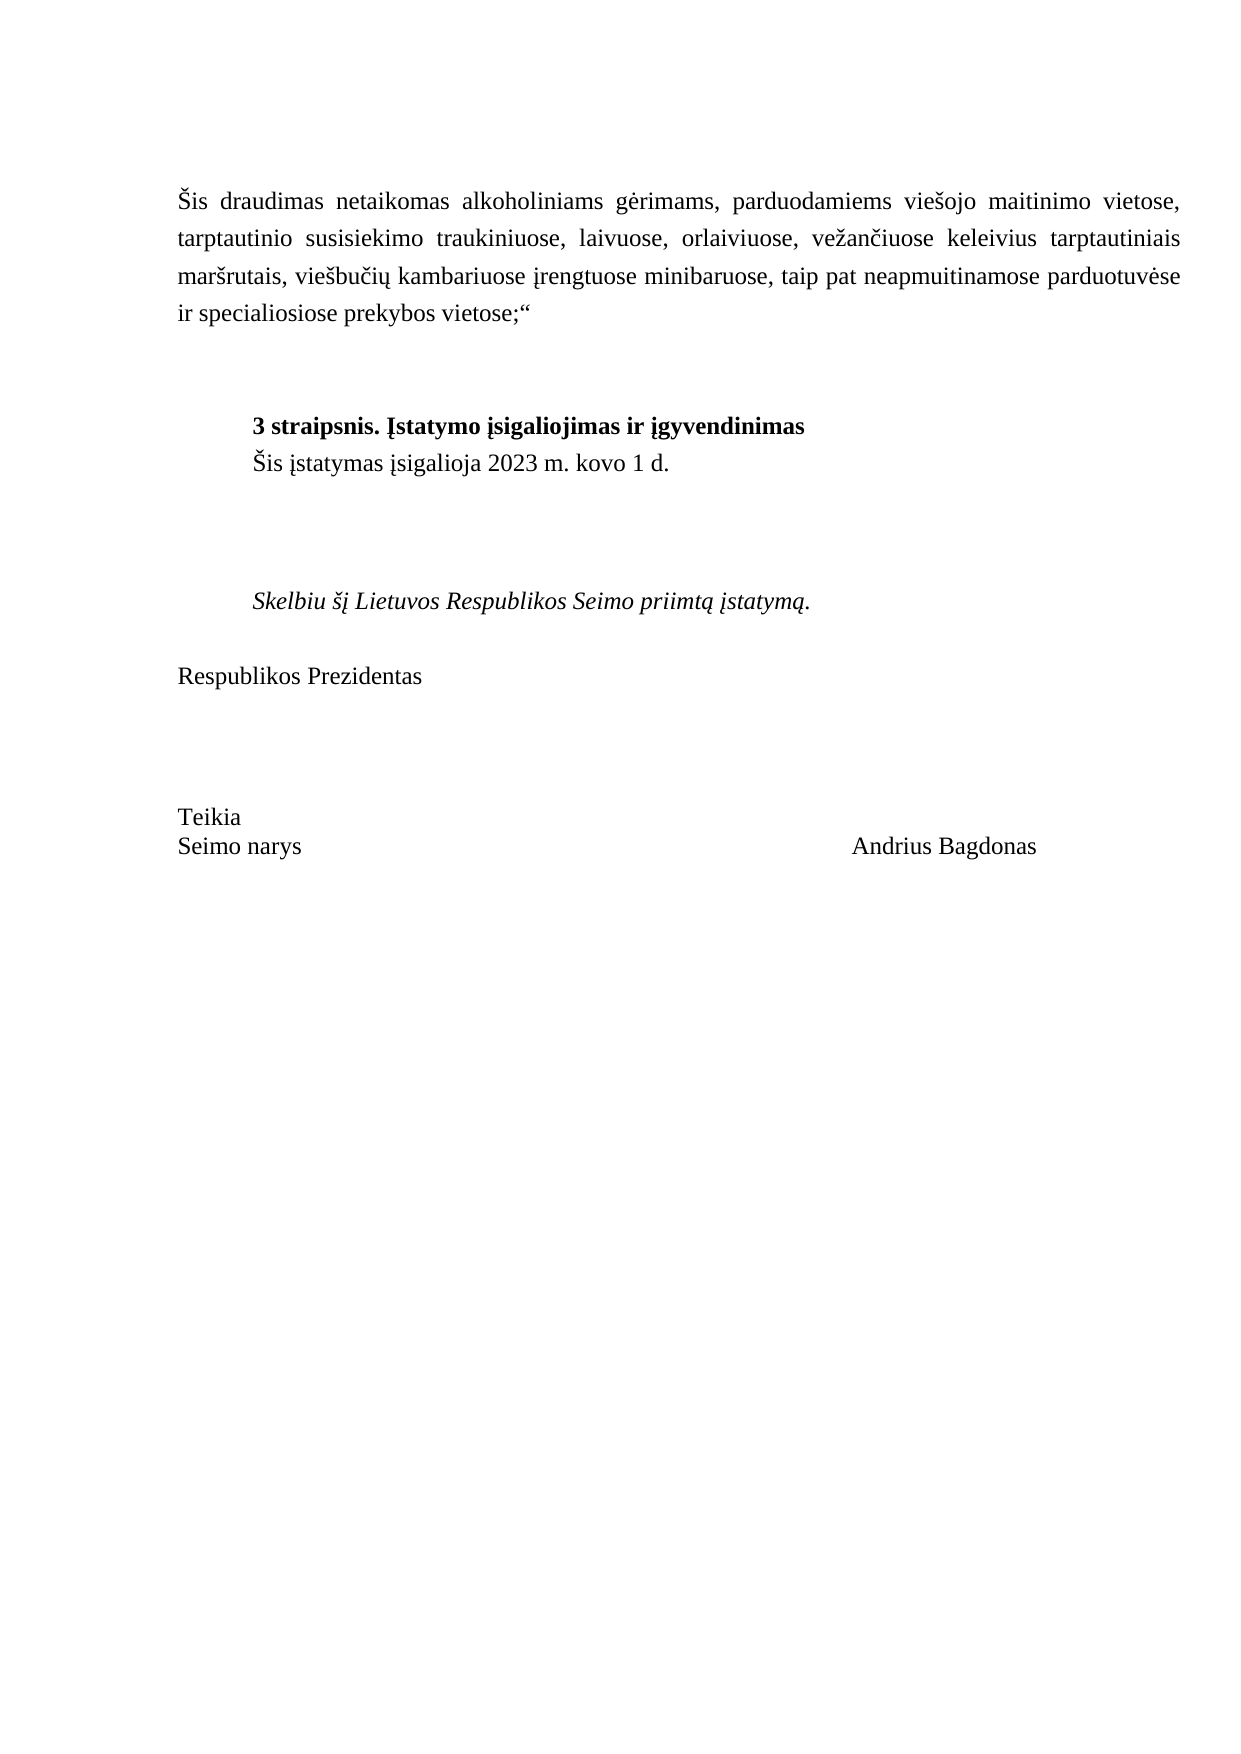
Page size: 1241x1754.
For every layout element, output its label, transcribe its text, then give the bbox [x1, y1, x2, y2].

text 3 straipsnis. Įstatymo įsigaliojimas ir įgyvendinimas [177, 402, 1181, 440]
text Šis draudimas netaikomas alkoholiniams gėrimams, parduodamiems viešojo maitinimo vietose, tarptautinio susisiekimo traukiniuose, laivuose, orlaiviuose, vežančiuose keleivius tarptautiniais maršrutais, viešbučių kambariuose įrengtuose minibaruose, taip pat neapmuitinamose parduotuvėse ir specialiosiose prekybos vietose;“ [177, 177, 1181, 327]
text Respublikos Prezidentas [177, 652, 1181, 690]
text Seimo narys Andrius Bagdonas [177, 831, 1181, 860]
text Teikia [177, 802, 1181, 831]
text Šis įstatymas įsigalioja 2023 m. kovo 1 d. [177, 440, 1181, 477]
text Skelbiu šį Lietuvos Respublikos Seimo priimtą įstatymą. [177, 577, 1181, 615]
